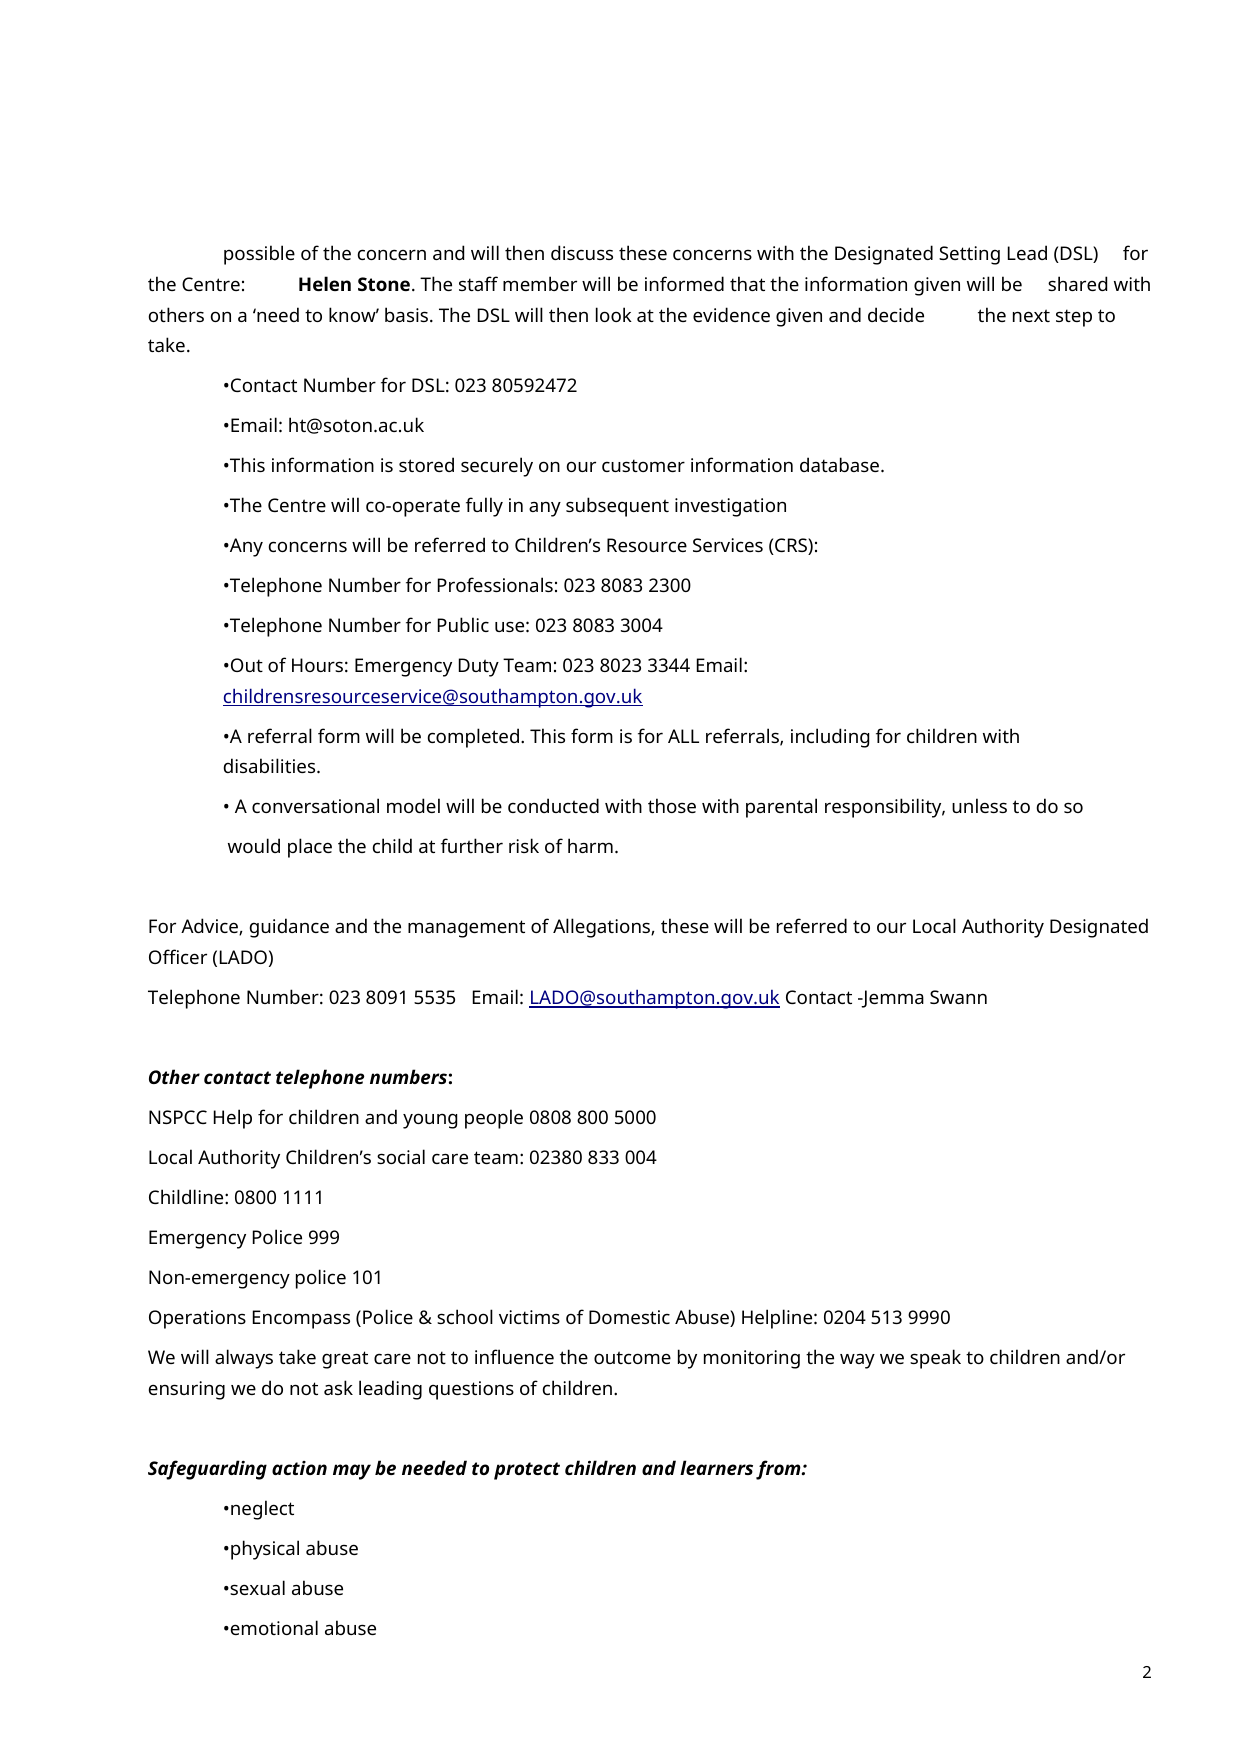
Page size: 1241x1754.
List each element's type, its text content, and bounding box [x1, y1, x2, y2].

text •This information is stored securely on our customer information database. [148, 453, 1152, 478]
text Local Authority Children’s social care team: 02380 833 004 [148, 1144, 1152, 1170]
text Childline: 0800 1111 [148, 1184, 1152, 1210]
text •Contact Number for DSL: 023 80592472 [148, 373, 1152, 398]
text •Email: ht@soton.ac.uk [148, 413, 1152, 438]
text NSPCC Help for children and young people 0808 800 5000 [148, 1104, 1152, 1130]
text We will always take great care not to influence the outcome by monitoring the way we speak to children and/or ensuring we do not ask leading questions of children. [148, 1344, 1152, 1401]
text •Any concerns will be referred to Children’s Resource Services (CRS): [148, 533, 1152, 558]
text Non-emergency police 101 [148, 1264, 1152, 1290]
text Other contact telephone numbers: [148, 1064, 1152, 1090]
text possible of the concern and will then discuss these concerns with the Designated Setting Lead (DSL) for the Centre: Helen Stone. The staff member will be informed that the information given will be shared with others on a ‘need to know’ basis. The DSL will then look at the evidence given and decide the next step to take. [148, 241, 1152, 358]
text would place the child at further risk of harm. [148, 834, 1152, 859]
text Emergency Police 999 [148, 1224, 1152, 1250]
text •sexual abuse [148, 1575, 1152, 1601]
text •A referral form will be completed. This form is for ALL referrals, including for children with disabilities. [148, 723, 1152, 779]
text •Out of Hours: Emergency Duty Team: 023 8023 3344 Email: childrensresourceservice@southampton.gov.uk [223, 653, 1152, 709]
text •Telephone Number for Public use: 023 8083 3004 [148, 613, 1152, 638]
text •Telephone Number for Professionals: 023 8083 2300 [148, 573, 1152, 598]
text •The Centre will co-operate fully in any subsequent investigation [148, 493, 1152, 518]
text Safeguarding action may be needed to protect children and learners from: [148, 1455, 1152, 1481]
text Operations Encompass (Police & school victims of Domestic Abuse) Helpline: 0204 513 9990 [148, 1304, 1152, 1330]
text •neglect [148, 1495, 1152, 1521]
text • A conversational model will be conducted with those with parental responsibility, unless to do so [148, 794, 1152, 819]
text Telephone Number: 023 8091 5535 Email: LADO@southampton.gov.uk Contact -Jemma Swann [148, 984, 1152, 1010]
text •physical abuse [148, 1535, 1152, 1561]
text •emotional abuse [148, 1615, 1152, 1641]
text For Advice, guidance and the management of Allegations, these will be referred to our Local Authority Designated Officer (LADO) [148, 914, 1152, 970]
